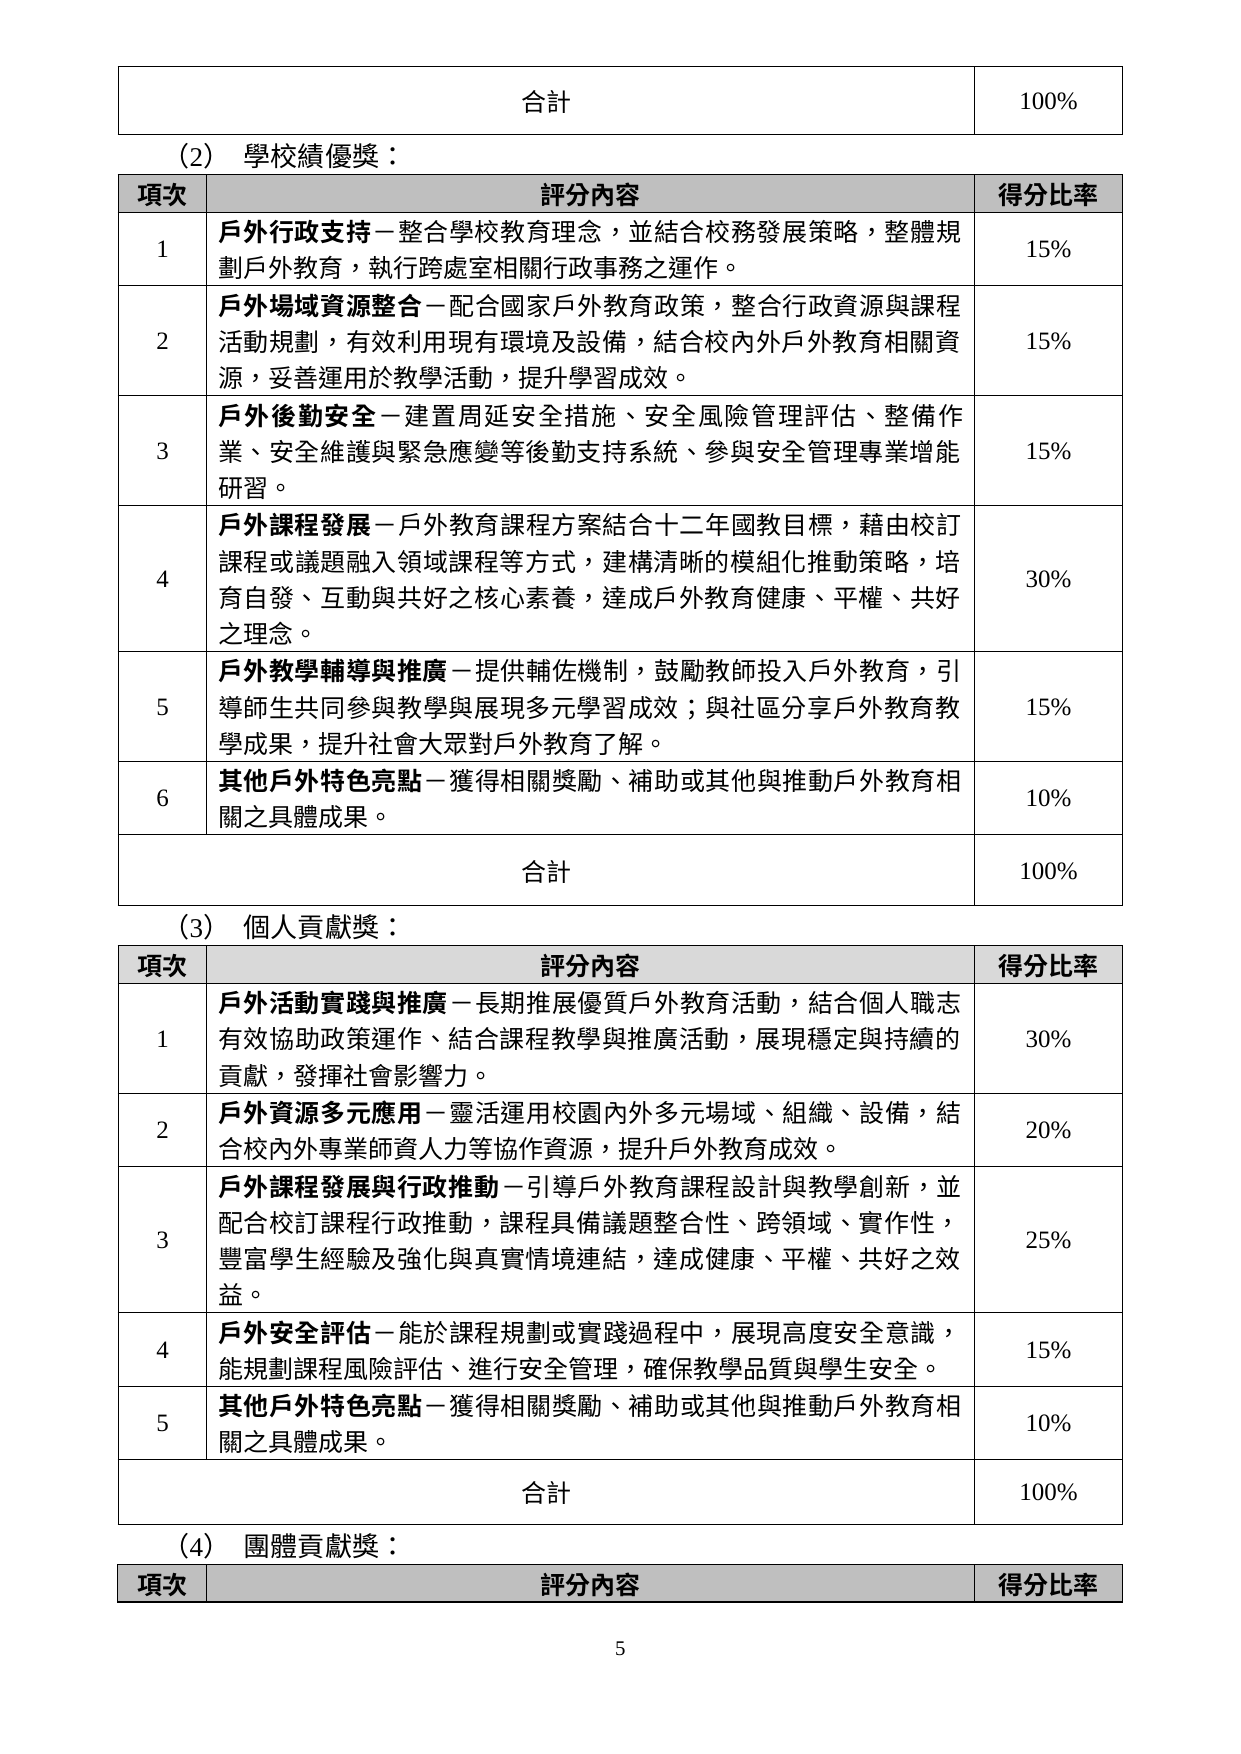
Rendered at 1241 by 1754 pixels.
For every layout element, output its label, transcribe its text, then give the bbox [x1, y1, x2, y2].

table_cell 戶外活動實踐與推廣－長期推展優質戶外教育活動，結合個人職志有效協助政策運作、結合課程教學與推廣活動，展現穩定與持續的貢獻，發揮社會影響力。 [207, 984, 974, 1092]
table_cell 合計 [119, 67, 974, 134]
table_cell 15% [975, 652, 1122, 761]
table_cell 100% [975, 835, 1122, 905]
table_header 得分比率 [975, 1565, 1122, 1601]
table_cell 戶外安全評估－能於課程規劃或實踐過程中，展現高度安全意識，能規劃課程風險評估、進行安全管理，確保教學品質與學生安全。 [207, 1313, 974, 1386]
table_cell 其他戶外特色亮點－獲得相關獎勵、補助或其他與推動戶外教育相關之具體成果。 [207, 762, 974, 834]
table_cell 1 [119, 213, 206, 285]
table_cell 4 [119, 506, 206, 651]
table_cell 戶外課程發展與行政推動－引導戶外教育課程設計與教學創新，並配合校訂課程行政推動，課程具備議題整合性、跨領域、實作性，豐富學生經驗及強化與真實情境連結，達成健康、平權、共好之效益。 [207, 1167, 974, 1312]
table_cell 3 [119, 396, 206, 505]
table_cell 戶外場域資源整合－配合國家戶外教育政策，整合行政資源與課程活動規劃，有效利用現有環境及設備，結合校內外戶外教育相關資源，妥善運用於教學活動，提升學習成效。 [207, 286, 974, 395]
table_cell 戶外後勤安全－建置周延安全措施、安全風險管理評估、整備作業、安全維護與緊急應變等後勤支持系統、參與安全管理專業增能研習。 [207, 396, 974, 505]
table_cell 15% [975, 286, 1122, 395]
table_cell 5 [119, 1387, 206, 1459]
table_cell 4 [119, 1313, 206, 1386]
table_cell 其他戶外特色亮點－獲得相關獎勵、補助或其他與推動戶外教育相關之具體成果。 [207, 1387, 974, 1459]
table_cell 15% [975, 1313, 1122, 1386]
table_cell 5 [119, 652, 206, 761]
table_cell 戶外資源多元應用－靈活運用校園內外多元場域、組織、設備，結合校內外專業師資人力等協作資源，提升戶外教育成效。 [207, 1094, 974, 1166]
table_header 評分內容 [207, 946, 974, 983]
table_cell 2 [119, 1094, 206, 1166]
table_cell 戶外行政支持－整合學校教育理念，並結合校務發展策略，整體規劃戶外教育，執行跨處室相關行政事務之運作。 [207, 213, 974, 285]
table_cell 10% [975, 762, 1122, 834]
table_cell 合計 [119, 835, 974, 905]
table_header 項次 [119, 175, 206, 212]
table_header 項次 [119, 946, 206, 983]
table_cell 6 [119, 762, 206, 834]
table_header 得分比率 [975, 946, 1122, 983]
table_cell 25% [975, 1167, 1122, 1312]
table_header 評分內容 [207, 175, 974, 212]
table_cell 30% [975, 984, 1122, 1092]
list 個人貢獻獎： [162, 906, 1128, 945]
list 學校績優獎： [162, 135, 1128, 174]
table_cell 3 [119, 1167, 206, 1312]
table_cell 2 [119, 286, 206, 395]
table_cell 1 [119, 984, 206, 1092]
table_cell 100% [975, 1460, 1122, 1524]
table_cell 20% [975, 1094, 1122, 1166]
table_header 項次 [118, 1565, 206, 1601]
table_cell 戶外課程發展－戶外教育課程方案結合十二年國教目標，藉由校訂課程或議題融入領域課程等方式，建構清晰的模組化推動策略，培育自發、互動與共好之核心素養，達成戶外教育健康、平權、共好之理念。 [207, 506, 974, 651]
table_cell 10% [975, 1387, 1122, 1459]
table_cell 合計 [119, 1460, 974, 1524]
table_header 評分內容 [207, 1565, 974, 1601]
table_cell 戶外教學輔導與推廣－提供輔佐機制，鼓勵教師投入戶外教育，引導師生共同參與教學與展現多元學習成效；與社區分享戶外教育教學成果，提升社會大眾對戶外教育了解。 [207, 652, 974, 761]
table_header 得分比率 [975, 175, 1122, 212]
table_cell 15% [975, 396, 1122, 505]
table_cell 100% [975, 67, 1122, 134]
table_cell 30% [975, 506, 1122, 651]
list 團體貢獻獎： [162, 1525, 1128, 1564]
table_cell 15% [975, 213, 1122, 285]
